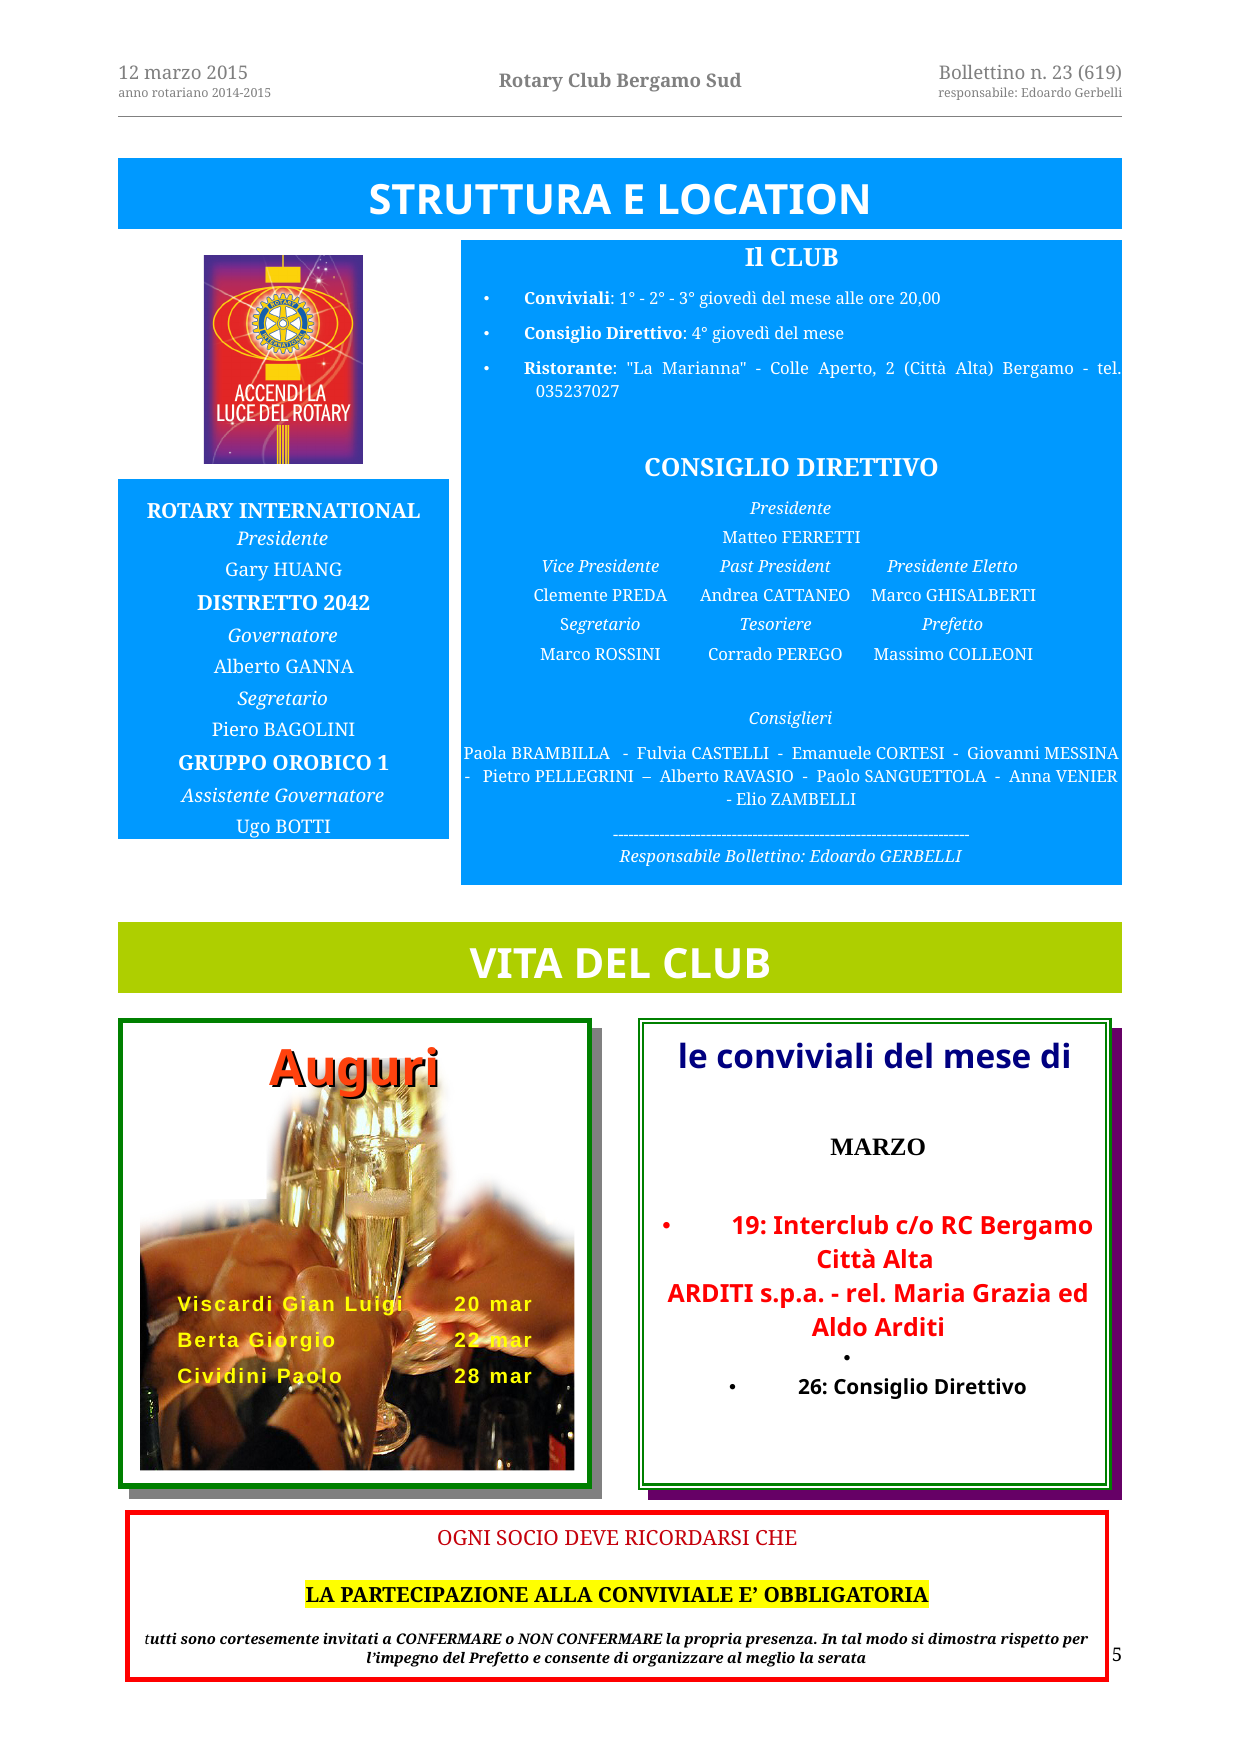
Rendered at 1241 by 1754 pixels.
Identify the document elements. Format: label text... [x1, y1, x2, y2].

text Clemente PREDA Andrea CATTANEO Marco GHISALBERTI [461, 584, 1122, 607]
text tutti sono cortesemente invitati a CONFERMARE o NON CONFERMARE la propria presenza. In tal modo si dimostra rispetto per l’impegno del Prefetto e consente di organizzare al meglio la serata [138, 1628, 1096, 1668]
text GRUPPO OROBICO 1 [118, 748, 449, 776]
text LA PARTECIPAZIONE ALLA CONVIVIALE E’ OBBLIGATORIA [138, 1580, 1096, 1608]
text ROTARY INTERNATIONAL [118, 496, 449, 525]
text Presidente [118, 525, 449, 550]
list ARDITI s.p.a. - rel. Maria Grazia ed Aldo Arditi [659, 1275, 1097, 1343]
text --------------------------------------------------------------------- [461, 822, 1122, 845]
text Vice Presidente Past President Presidente Eletto [461, 555, 1122, 577]
list Conviviali: 1° - 2° - 3° giovedì del mese alle ore 20,00 [484, 286, 1122, 309]
text Assistente Governatore [118, 782, 449, 808]
text Consiglieri [461, 707, 1122, 729]
text Il CLUB [461, 240, 1122, 274]
text OGNI SOCIO DEVE RICORDARSI CHE [138, 1523, 1096, 1552]
list Ristorante: "La Marianna" - Colle Aperto, 2 (Città Alta) Bergamo - tel. 035237027 [484, 357, 1122, 402]
text Segretario [118, 685, 449, 711]
text Paola BRAMBILLA - Fulvia CASTELLI - Emanuele CORTESI - Giovanni MESSINA - Pietro PELLEGRINI – Alberto RAVASIO - Paolo SANGUETTOLA - Anna VENIER - Elio ZAMBELLI [461, 742, 1122, 810]
text DISTRETTO 2042 [118, 588, 449, 616]
text le conviviali del mese di [653, 1033, 1096, 1078]
text CONSIGLIO DIRETTIVO [461, 450, 1122, 484]
list Consiglio Direttivo: 4° giovedì del mese [484, 321, 1122, 344]
list 19: Interclub c/o RC Bergamo Città Alta [659, 1207, 1097, 1275]
text Piero BAGOLINI [118, 717, 449, 742]
text Auguri [132, 1031, 578, 1099]
text Segretario Tesoriere Prefetto [461, 613, 1122, 636]
text Presidente [461, 496, 1122, 519]
text VITA DEL CLUB [118, 933, 1122, 990]
text STRUTTURA E LOCATION [118, 170, 1122, 227]
text Responsabile Bollettino: Edoardo GERBELLI [461, 845, 1122, 868]
list 26: Consiglio Direttivo [659, 1372, 1097, 1400]
picture [140, 1037, 574, 1470]
text Governatore [118, 622, 449, 648]
list MARZO [659, 1132, 1097, 1161]
text Marco ROSSINI Corrado PEREGO Massimo COLLEONI [461, 642, 1122, 665]
text Ugo BOTTI [118, 814, 449, 839]
text Gary HUANG [118, 556, 449, 582]
text Alberto GANNA [118, 654, 449, 679]
picture [203, 255, 363, 464]
text Matteo FERRETTI [461, 526, 1122, 548]
